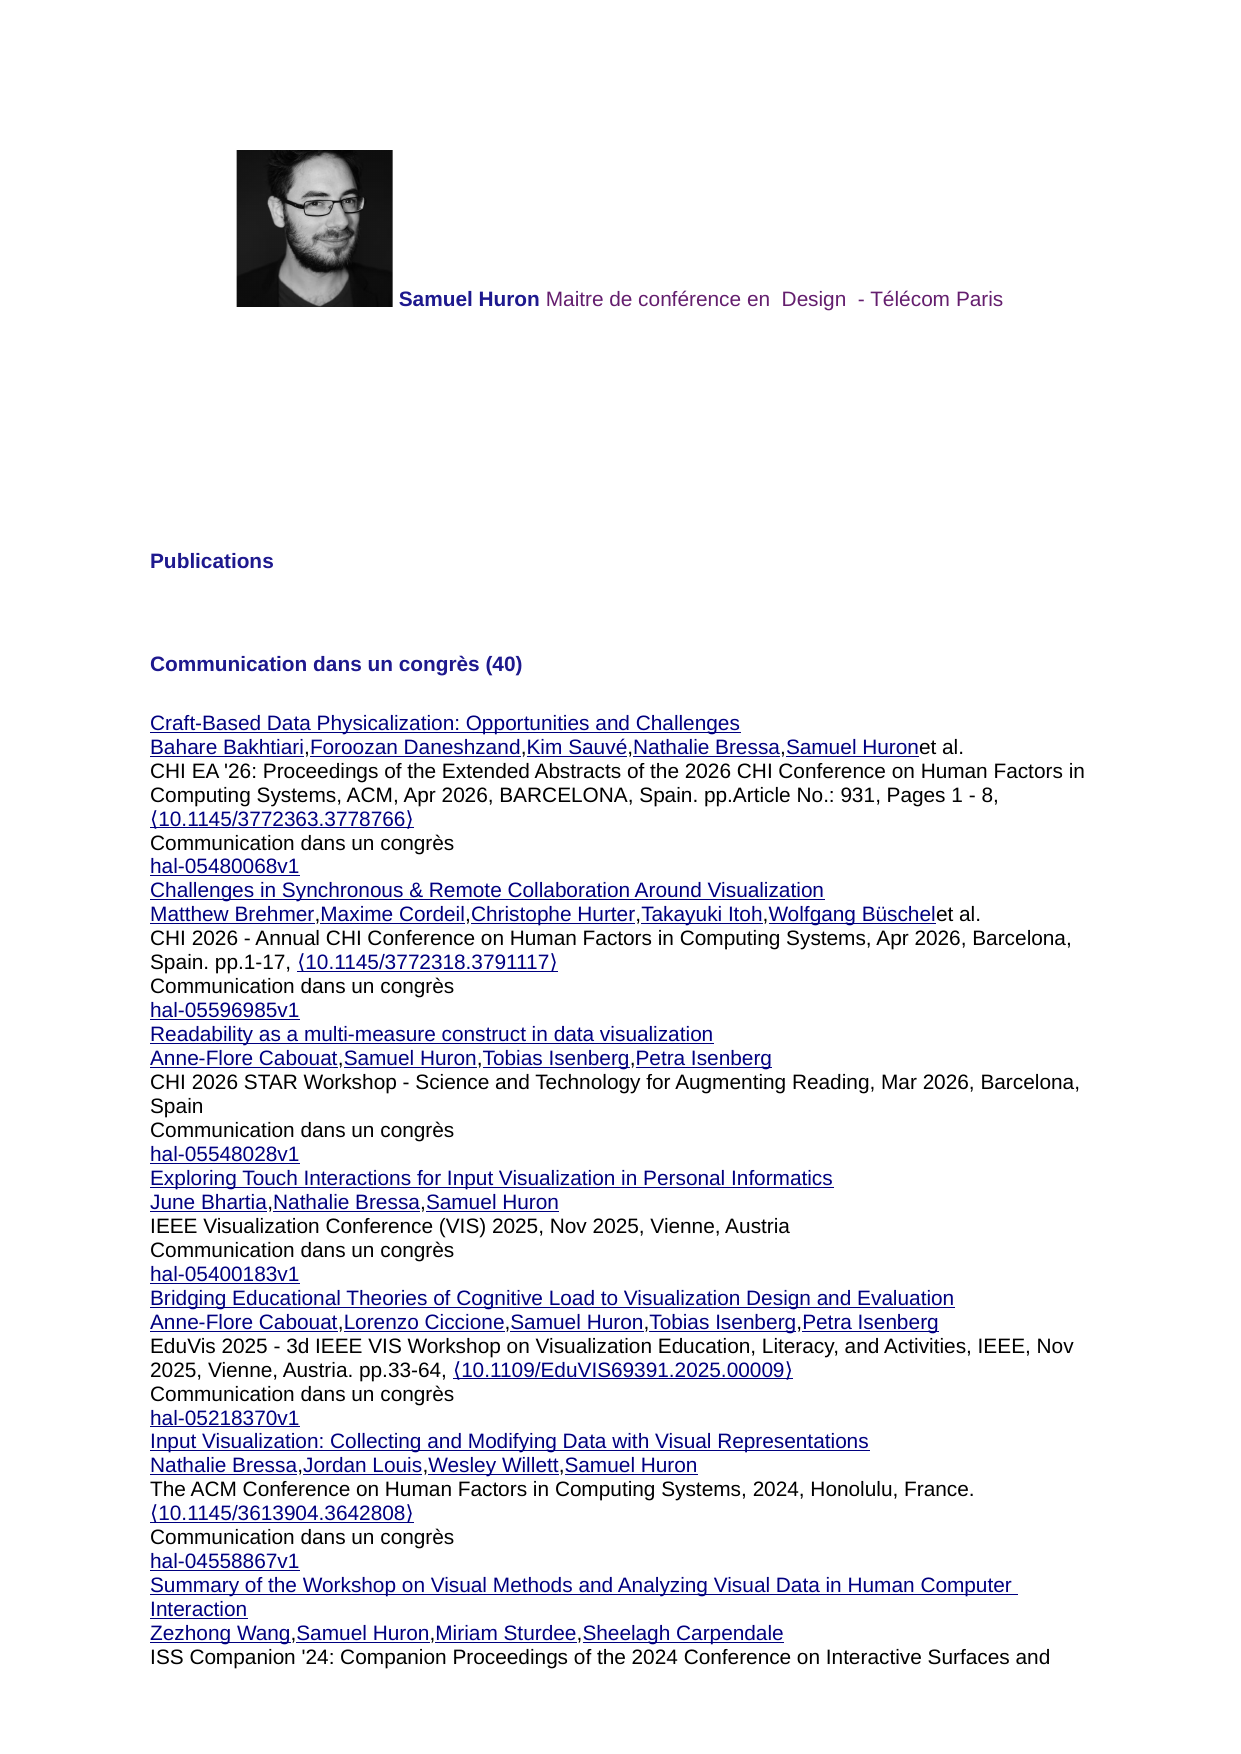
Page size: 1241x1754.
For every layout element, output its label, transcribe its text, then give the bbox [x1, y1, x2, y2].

table_header Craft-Based Data Physicalization: Opportunities and Challenges Bahare Bakhtiari,Foroozan Daneshzand,Kim Sauvé,Nathalie Bressa,Samuel Huronet al. CHI EA '26: Proceedings of the Extended Abstracts of the 2026 CHI Conference on Human Factors in Computing Systems, ACM, Apr 2026, BARCELONA, Spain. pp.Article No.: 931, Pages 1 - 8, ⟨10.1145/3772363.3778766⟩ Communication dans un congrès hal-05480068v1 [150, 711, 1090, 878]
table_cell Challenges in Synchronous & Remote Collaboration Around Visualization Matthew Brehmer,Maxime Cordeil,Christophe Hurter,Takayuki Itoh,Wolfgang Büschelet al. CHI 2026 - Annual CHI Conference on Human Factors in Computing Systems, Apr 2026, Barcelona, Spain. pp.1-17, ⟨10.1145/3772318.3791117⟩ Communication dans un congrès hal-05596985v1 [150, 878, 1090, 1022]
subtitle Publications [150, 549, 1090, 573]
subtitle Communication dans un congrès (40) [150, 652, 1090, 676]
table_cell Bridging Educational Theories of Cognitive Load to Visualization Design and Evaluation Anne-Flore Cabouat,Lorenzo Ciccione,Samuel Huron,Tobias Isenberg,Petra Isenberg EduVis 2025 - 3d IEEE VIS Workshop on Visualization Education, Literacy, and Activities, IEEE, Nov 2025, Vienne, Austria. pp.33-64, ⟨10.1109/EduVIS69391.2025.00009⟩ Communication dans un congrès hal-05218370v1 [150, 1286, 1090, 1429]
table_cell Input Visualization: Collecting and Modifying Data with Visual Representations Nathalie Bressa,Jordan Louis,Wesley Willett,Samuel Huron The ACM Conference on Human Factors in Computing Systems, 2024, Honolulu, France. ⟨10.1145/3613904.3642808⟩ Communication dans un congrès hal-04558867v1 [150, 1429, 1090, 1573]
picture [236, 150, 393, 307]
table_cell Summary of the Workshop on Visual Methods and Analyzing Visual Data in Human Computer Interaction Zezhong Wang,Samuel Huron,Miriam Sturdee,Sheelagh Carpendale ISS Companion '24: Companion Proceedings of the 2024 Conference on Interactive Surfaces and [150, 1573, 1090, 1669]
subtitle Samuel Huron Maitre de conférence en Design - Télécom Paris [150, 150, 1090, 311]
table_cell Readability as a multi-measure construct in data visualization Anne-Flore Cabouat,Samuel Huron,Tobias Isenberg,Petra Isenberg CHI 2026 STAR Workshop - Science and Technology for Augmenting Reading, Mar 2026, Barcelona, Spain Communication dans un congrès hal-05548028v1 [150, 1022, 1090, 1166]
table_cell Exploring Touch Interactions for Input Visualization in Personal Informatics June Bhartia,Nathalie Bressa,Samuel Huron IEEE Visualization Conference (VIS) 2025, Nov 2025, Vienne, Austria Communication dans un congrès hal-05400183v1 [150, 1166, 1090, 1286]
